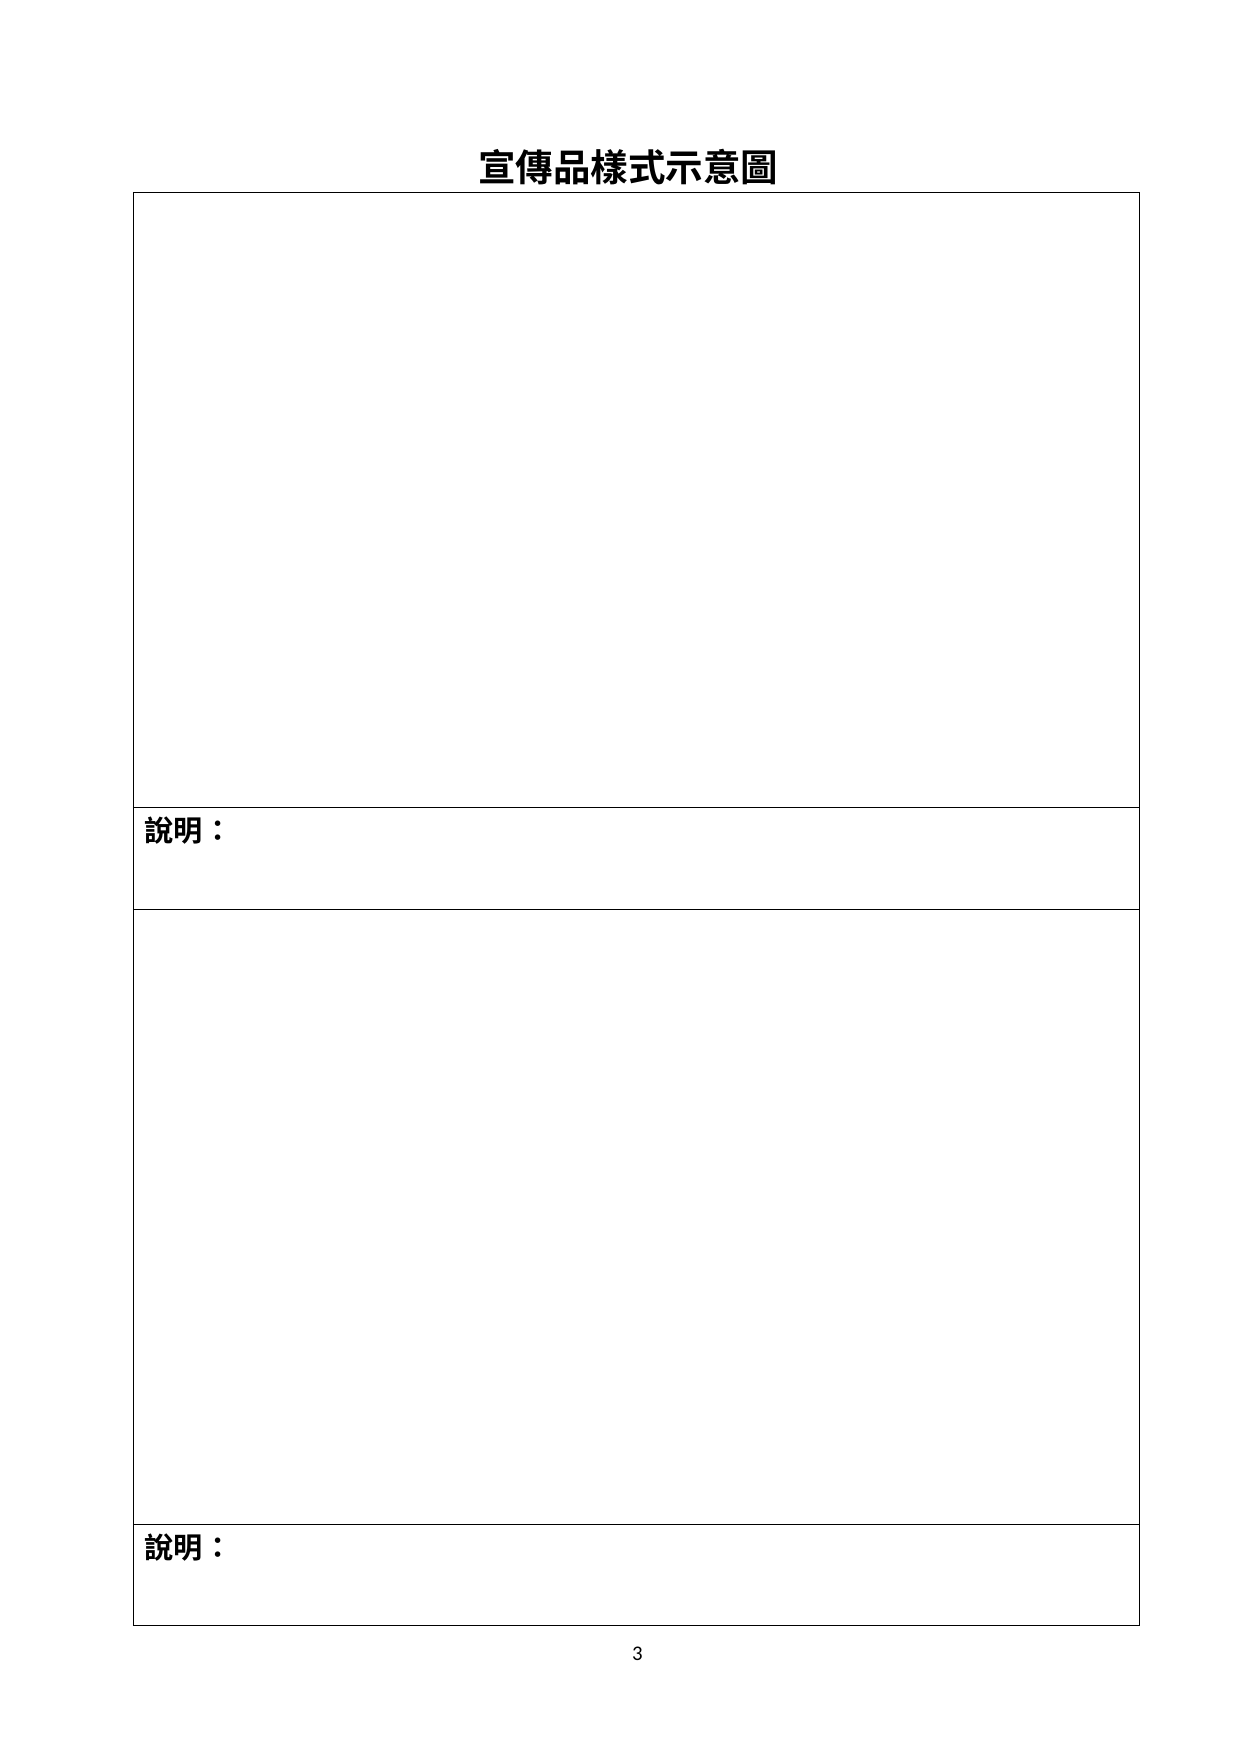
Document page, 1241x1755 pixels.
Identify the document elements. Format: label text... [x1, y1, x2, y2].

table_cell 說明： [134, 808, 1139, 908]
table_cell 說明： [134, 1525, 1139, 1625]
table_cell [134, 910, 1139, 1523]
text 宣傳品樣式示意圖 [133, 137, 1123, 192]
table_header [134, 193, 1139, 807]
